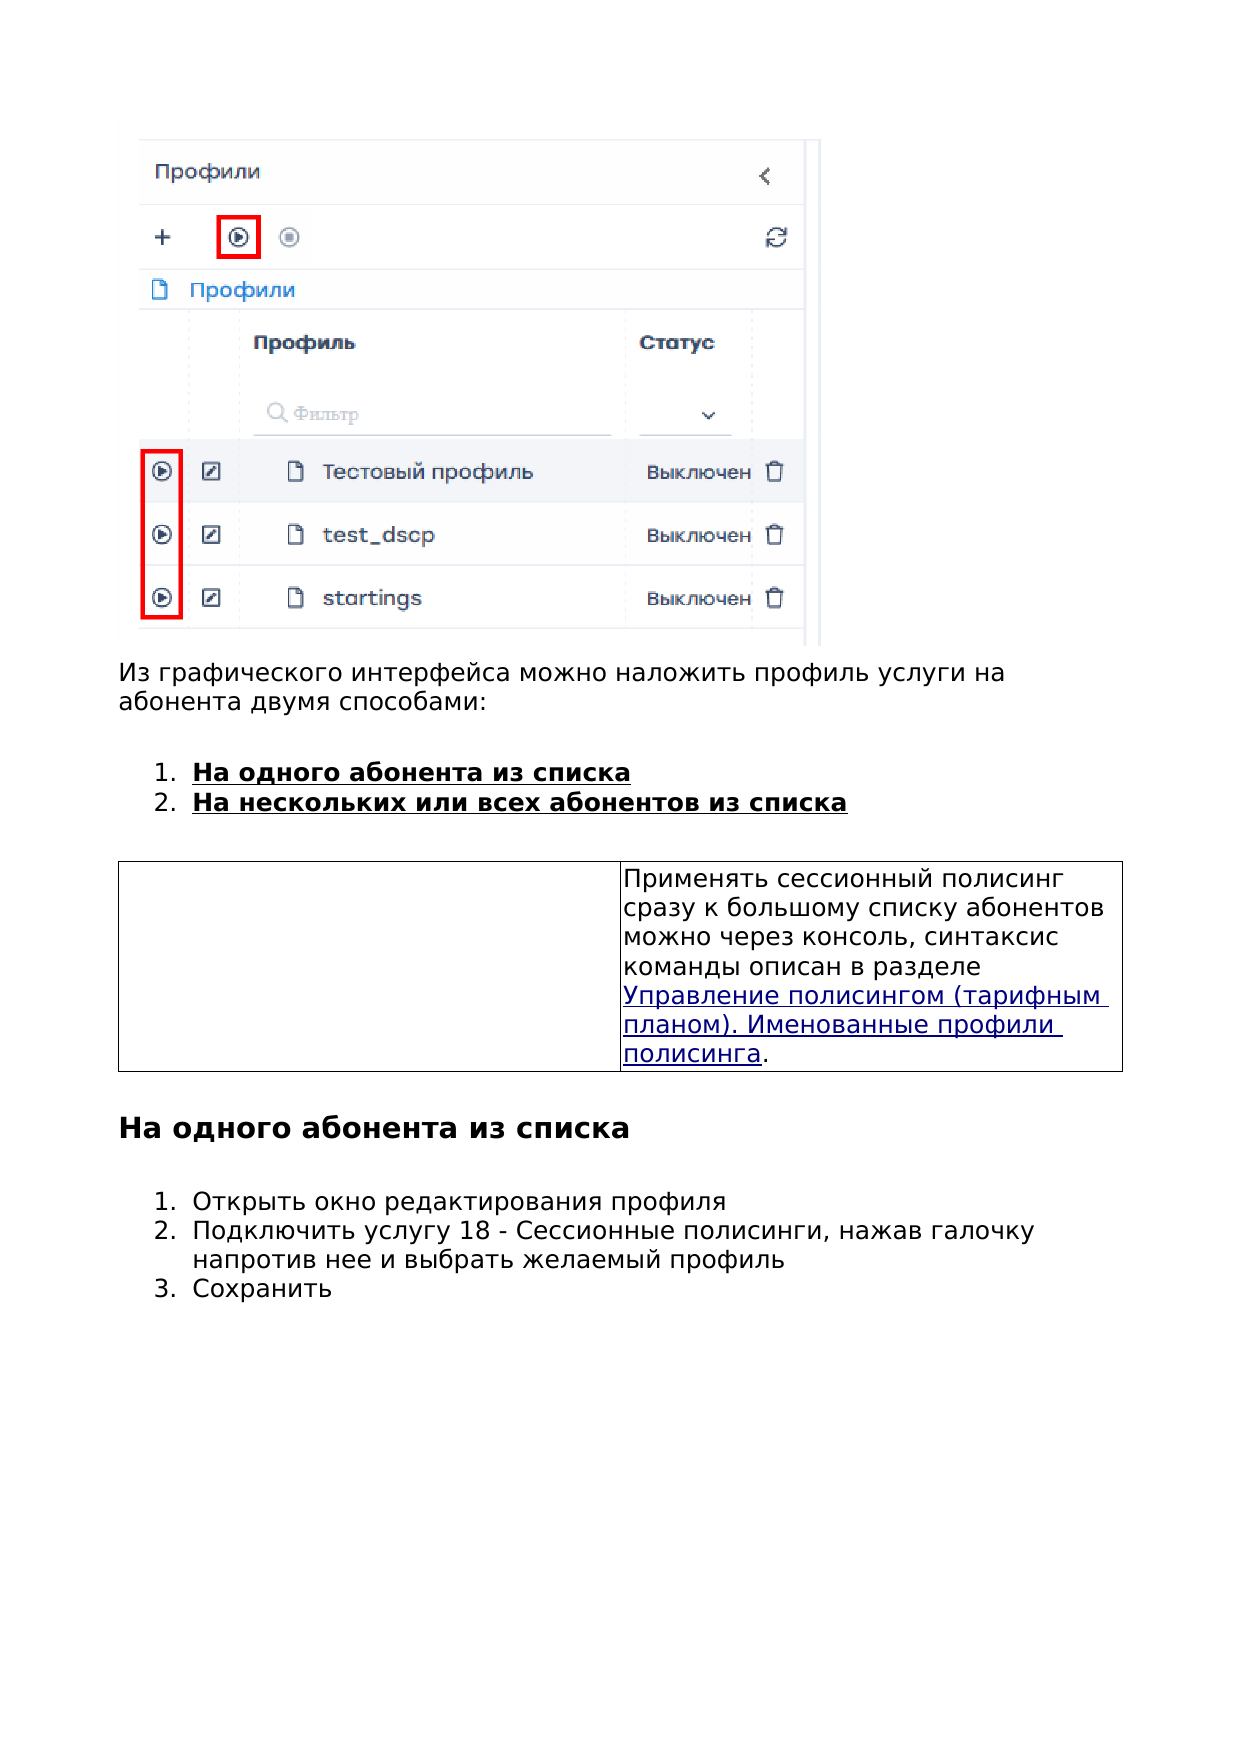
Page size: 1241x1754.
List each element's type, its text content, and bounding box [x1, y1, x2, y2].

table_header [119, 862, 620, 1071]
list На одного абонента из списка [177, 759, 1122, 788]
text Из графического интерфейса можно наложить профиль услуги на абонента двумя способами: [118, 658, 1122, 717]
subtitle На одного абонента из списка [118, 1111, 1122, 1145]
table_header Применять сессионный полисинг сразу к большому списку абонентов можно через консоль, синтаксис команды описан в разделе Управление полисингом (тарифным планом). Именованные профили полисинга. [621, 862, 1122, 1071]
list Подключить услугу 18 - Сессионные полисинги, нажав галочку напротив нее и выбрать желаемый профиль [177, 1216, 1122, 1275]
list Открыть окно редактирования профиля [177, 1187, 1122, 1216]
list Сохранить [177, 1275, 1122, 1304]
list На нескольких или всех абонентов из списка [177, 788, 1122, 817]
picture [118, 118, 822, 646]
